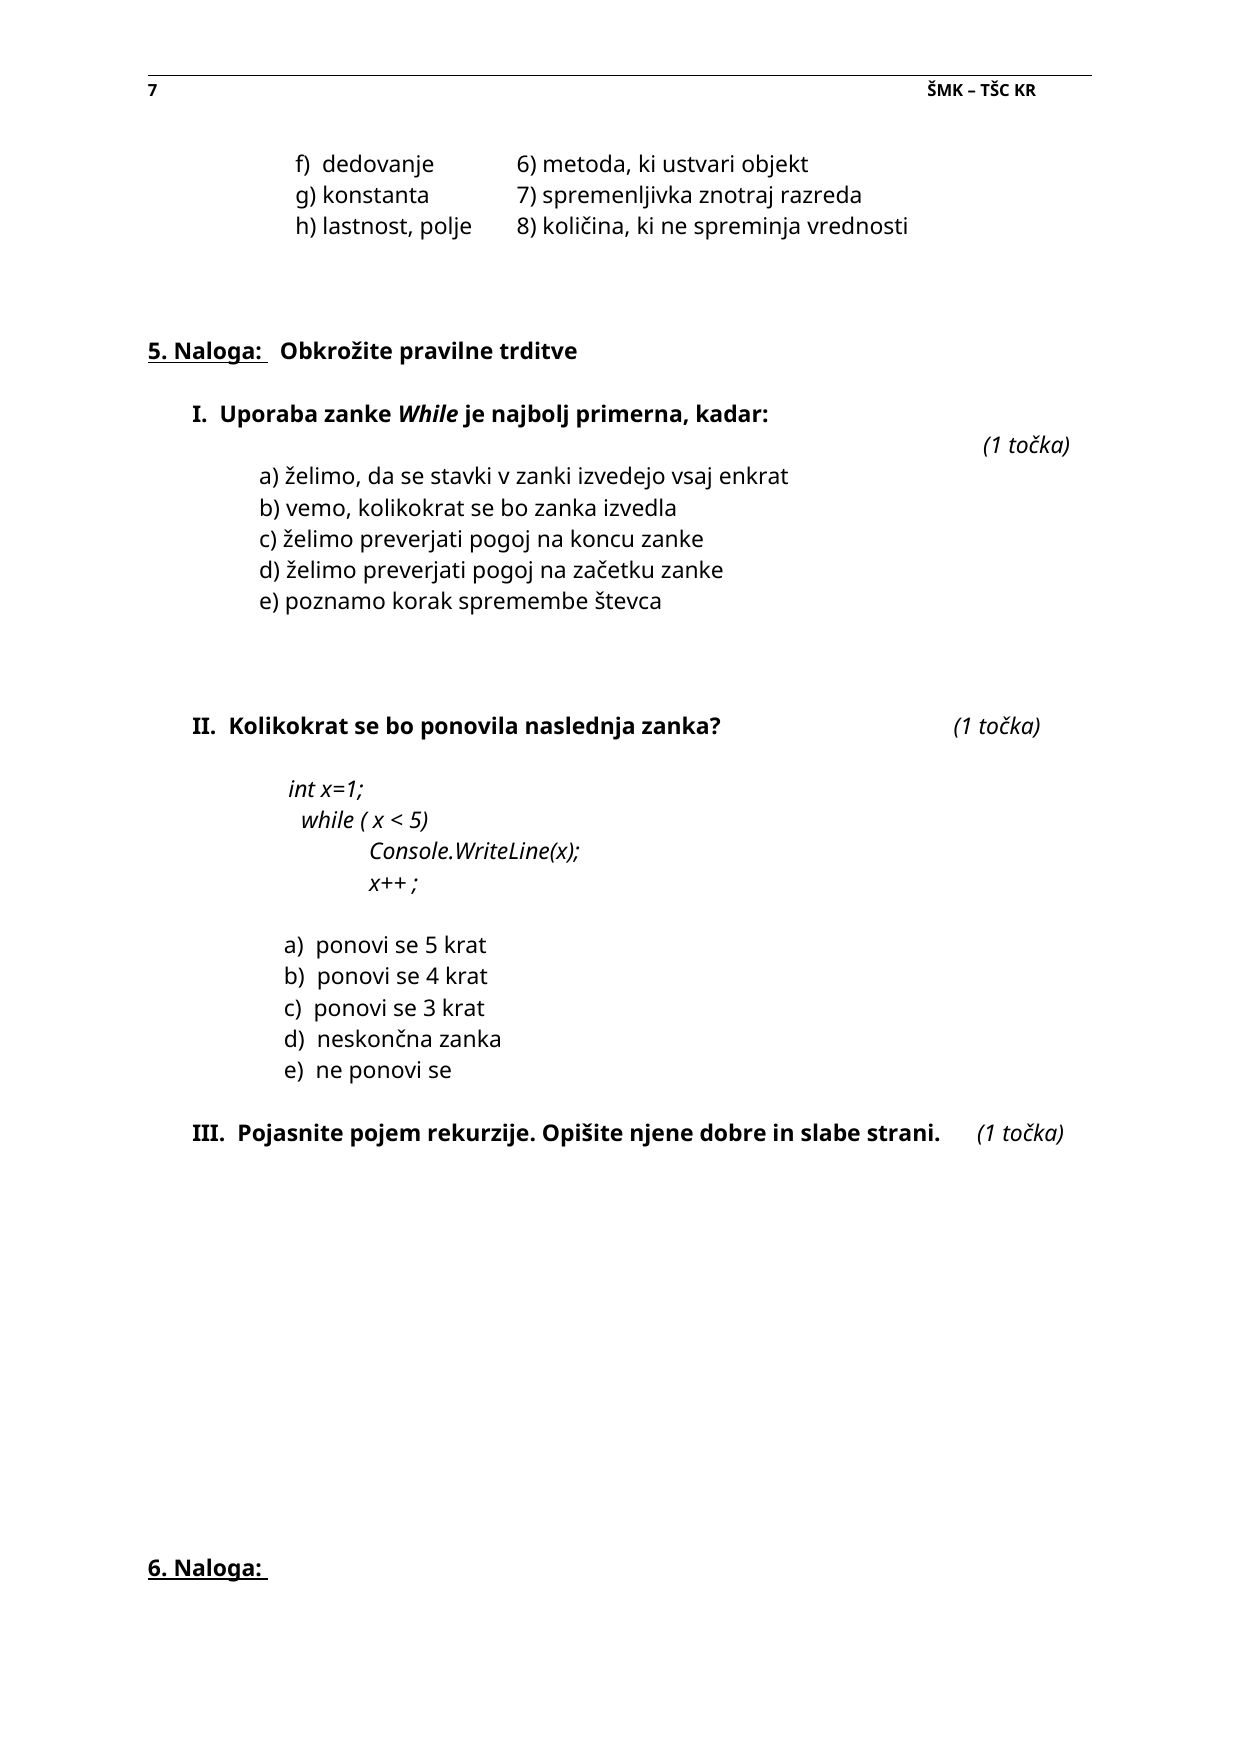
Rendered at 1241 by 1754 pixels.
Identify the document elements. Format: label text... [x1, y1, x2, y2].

text f) dedovanje 6) metoda, ki ustvari objekt [244, 148, 1092, 179]
text d) neskončna zanka [284, 1023, 1092, 1054]
text III. Pojasnite pojem rekurzije. Opišite njene dobre in slabe strani. (1 točka) [192, 1116, 1092, 1148]
text a) želimo, da se stavki v zanki izvedejo vsaj enkrat [259, 460, 1092, 491]
text e) poznamo korak spremembe števca [259, 585, 1092, 616]
text 5. Naloga: Obkrožite pravilne trditve [148, 335, 1092, 366]
text (1 točka) [185, 429, 1092, 460]
text II. Kolikokrat se bo ponovila naslednja zanka? (1 točka) [192, 710, 1092, 741]
text h) lastnost, polje 8) količina, ki ne spreminja vrednosti [244, 210, 1092, 241]
text while ( x < 5) [148, 804, 1092, 835]
text Console.WriteLine(x); [148, 835, 1092, 866]
text c) želimo preverjati pogoj na koncu zanke [259, 523, 1092, 554]
text 6. Naloga: [148, 1551, 1092, 1583]
text g) konstanta 7) spremenljivka znotraj razreda [244, 179, 1092, 210]
text a) ponovi se 5 krat [284, 929, 1092, 960]
text I. Uporaba zanke While je najbolj primerna, kadar: [192, 398, 1092, 429]
text x++ ; [148, 866, 1092, 898]
text e) ne ponovi se [284, 1054, 1092, 1085]
text int x=1; [223, 773, 1092, 804]
text b) ponovi se 4 krat [284, 960, 1092, 991]
text b) vemo, kolikokrat se bo zanka izvedla [259, 491, 1092, 523]
text d) želimo preverjati pogoj na začetku zanke [259, 554, 1092, 585]
text c) ponovi se 3 krat [284, 991, 1092, 1023]
